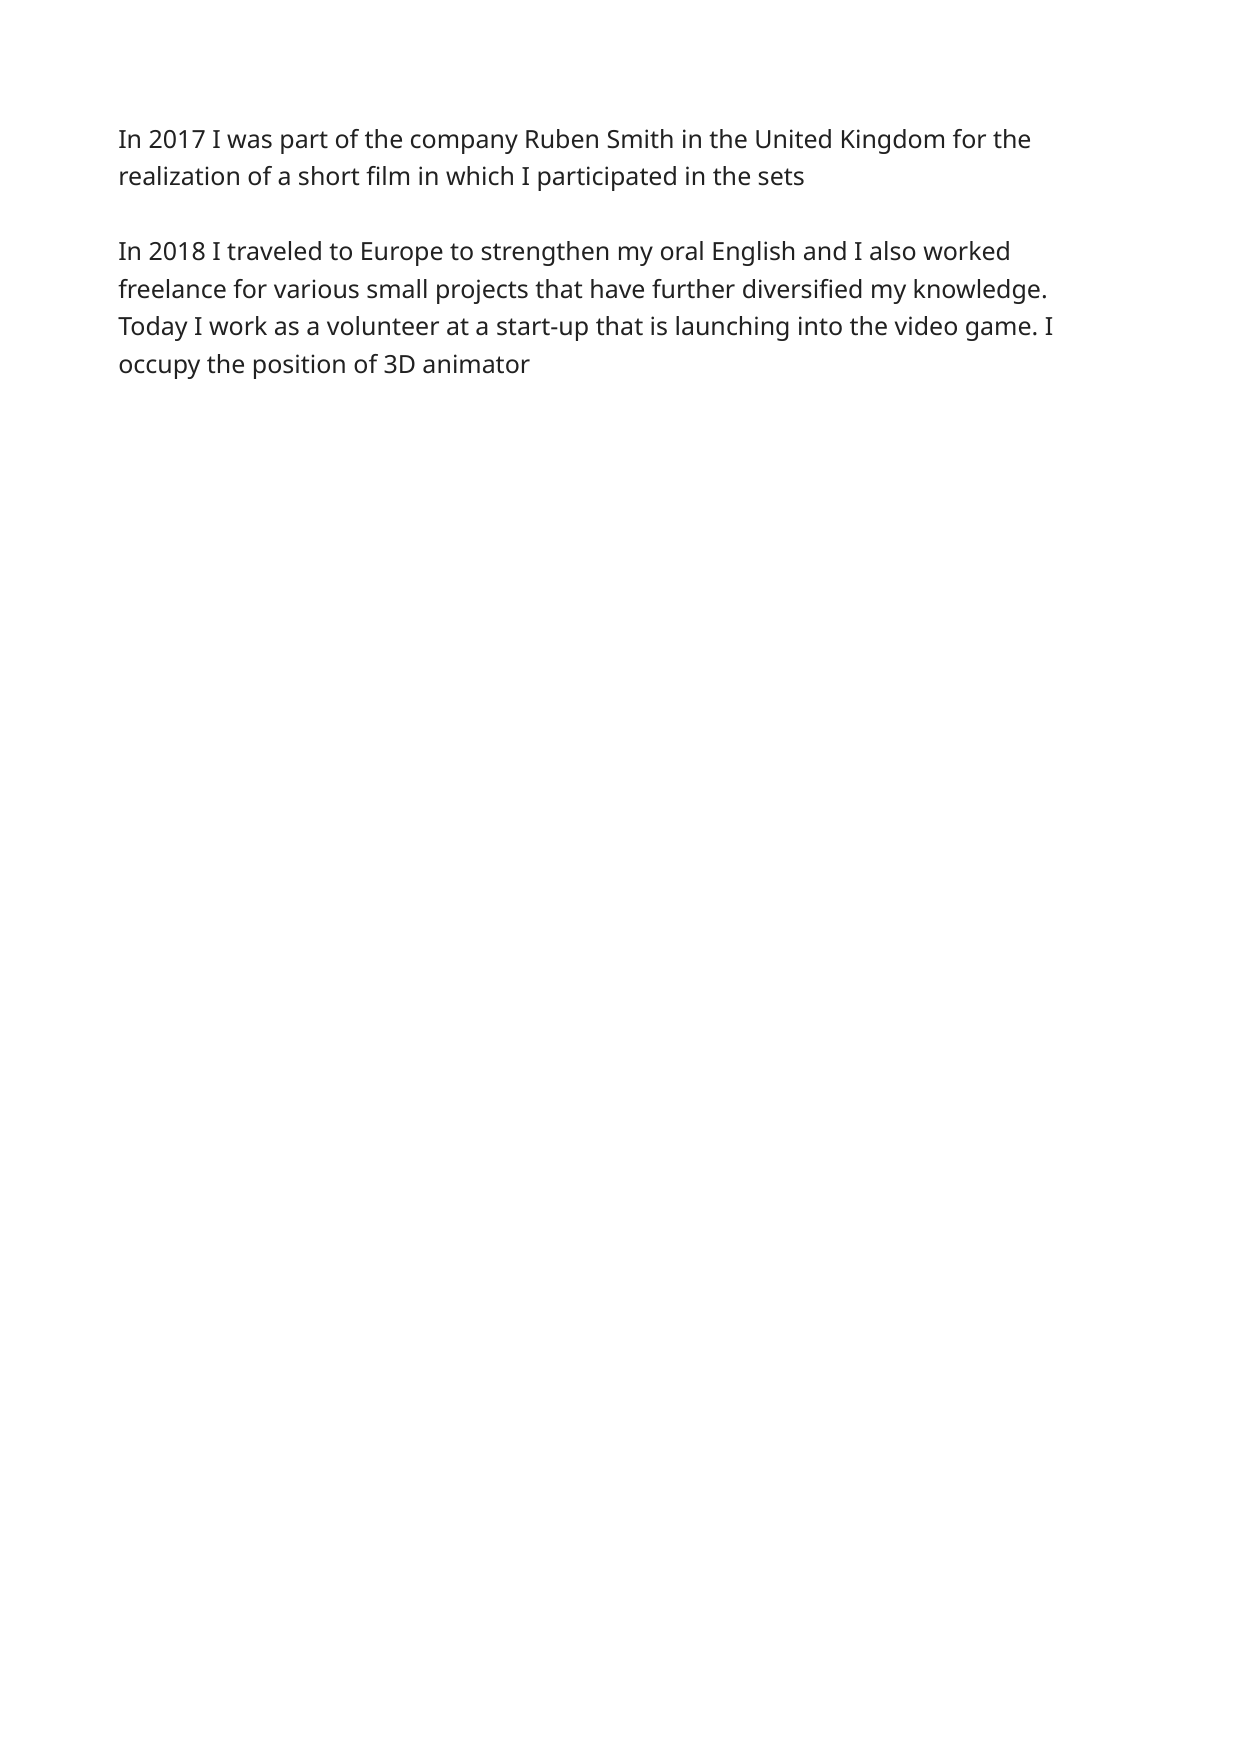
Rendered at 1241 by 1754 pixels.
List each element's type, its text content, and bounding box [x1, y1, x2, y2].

text In 2018 I traveled to Europe to strengthen my oral English and I also worked freelance for various small projects that have further diversified my knowledge. Today I work as a volunteer at a start-up that is launching into the video game. I occupy the position of 3D animator [118, 231, 1122, 381]
text In 2017 I was part of the company Ruben Smith in the United Kingdom for the realization of a short film in which I participated in the sets [118, 118, 1122, 193]
